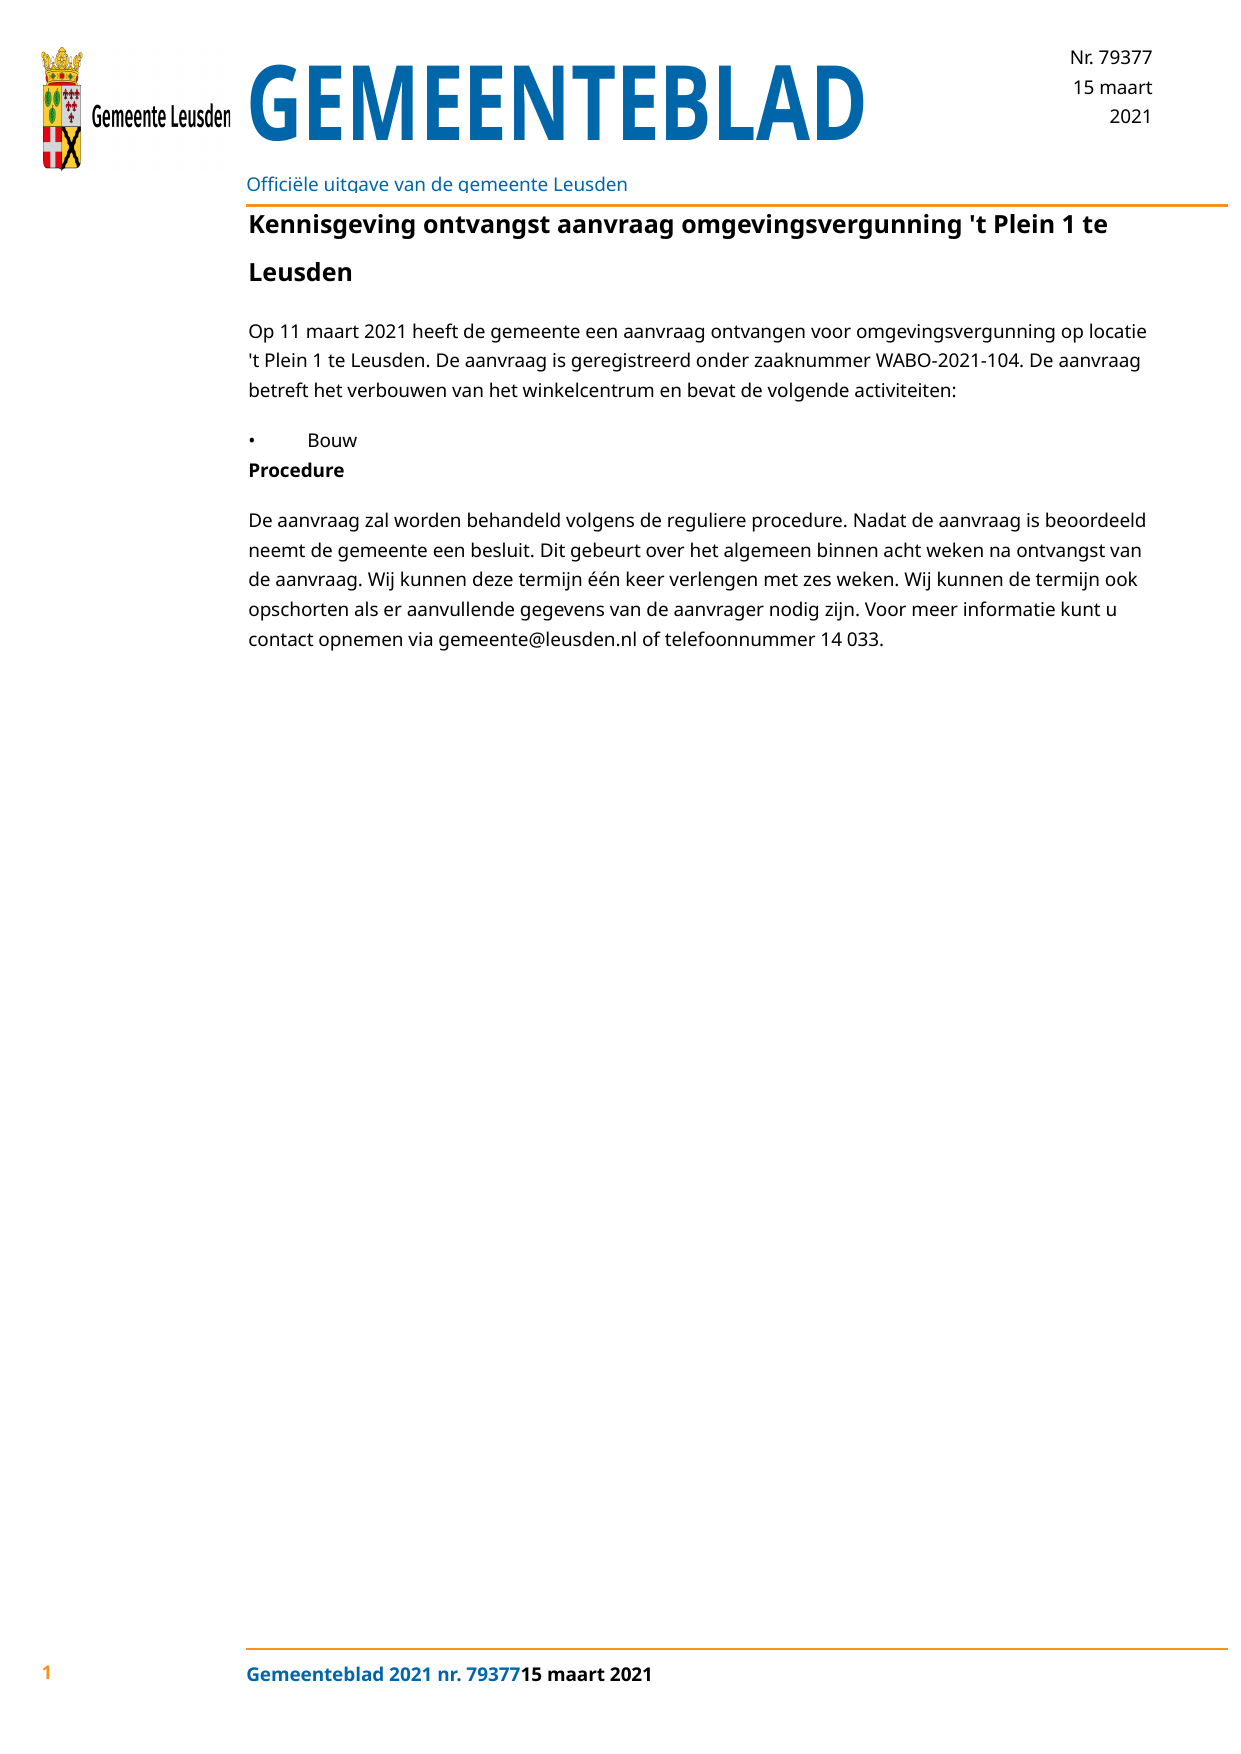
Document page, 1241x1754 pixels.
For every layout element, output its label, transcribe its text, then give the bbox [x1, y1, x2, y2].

text De aanvraag zal worden behandeld volgens de reguliere procedure. Nadat de aanvraag is beoordeeld neemt de gemeente een besluit. Dit gebeurt over het algemeen binnen acht weken na ontvangst van de aanvraag. Wij kunnen deze termijn één keer verlengen met zes weken. Wij kunnen de termijn ook opschorten als er aanvullende gegevens van de aanvrager nodig zijn. Voor meer informatie kunt u contact opnemen via gemeente@leusden.nl of telefoonnummer 14 033. [248, 507, 1152, 652]
text Op 11 maart 2021 heeft de gemeente een aanvraag ontvangen voor omgevingsvergunning op locatie 't Plein 1 te Leusden. De aanvraag is geregistreerd onder zaaknummer WABO-2021-104. De aanvraag betreft het verbouwen van het winkelcentrum en bevat de volgende activiteiten: [248, 318, 1152, 403]
picture [41, 47, 231, 172]
text Kennisgeving ontvangst aanvraag omgevingsvergunning 't Plein 1 te Leusden [248, 207, 1152, 288]
text Procedure [248, 457, 1152, 483]
list Bouw [248, 427, 1152, 453]
